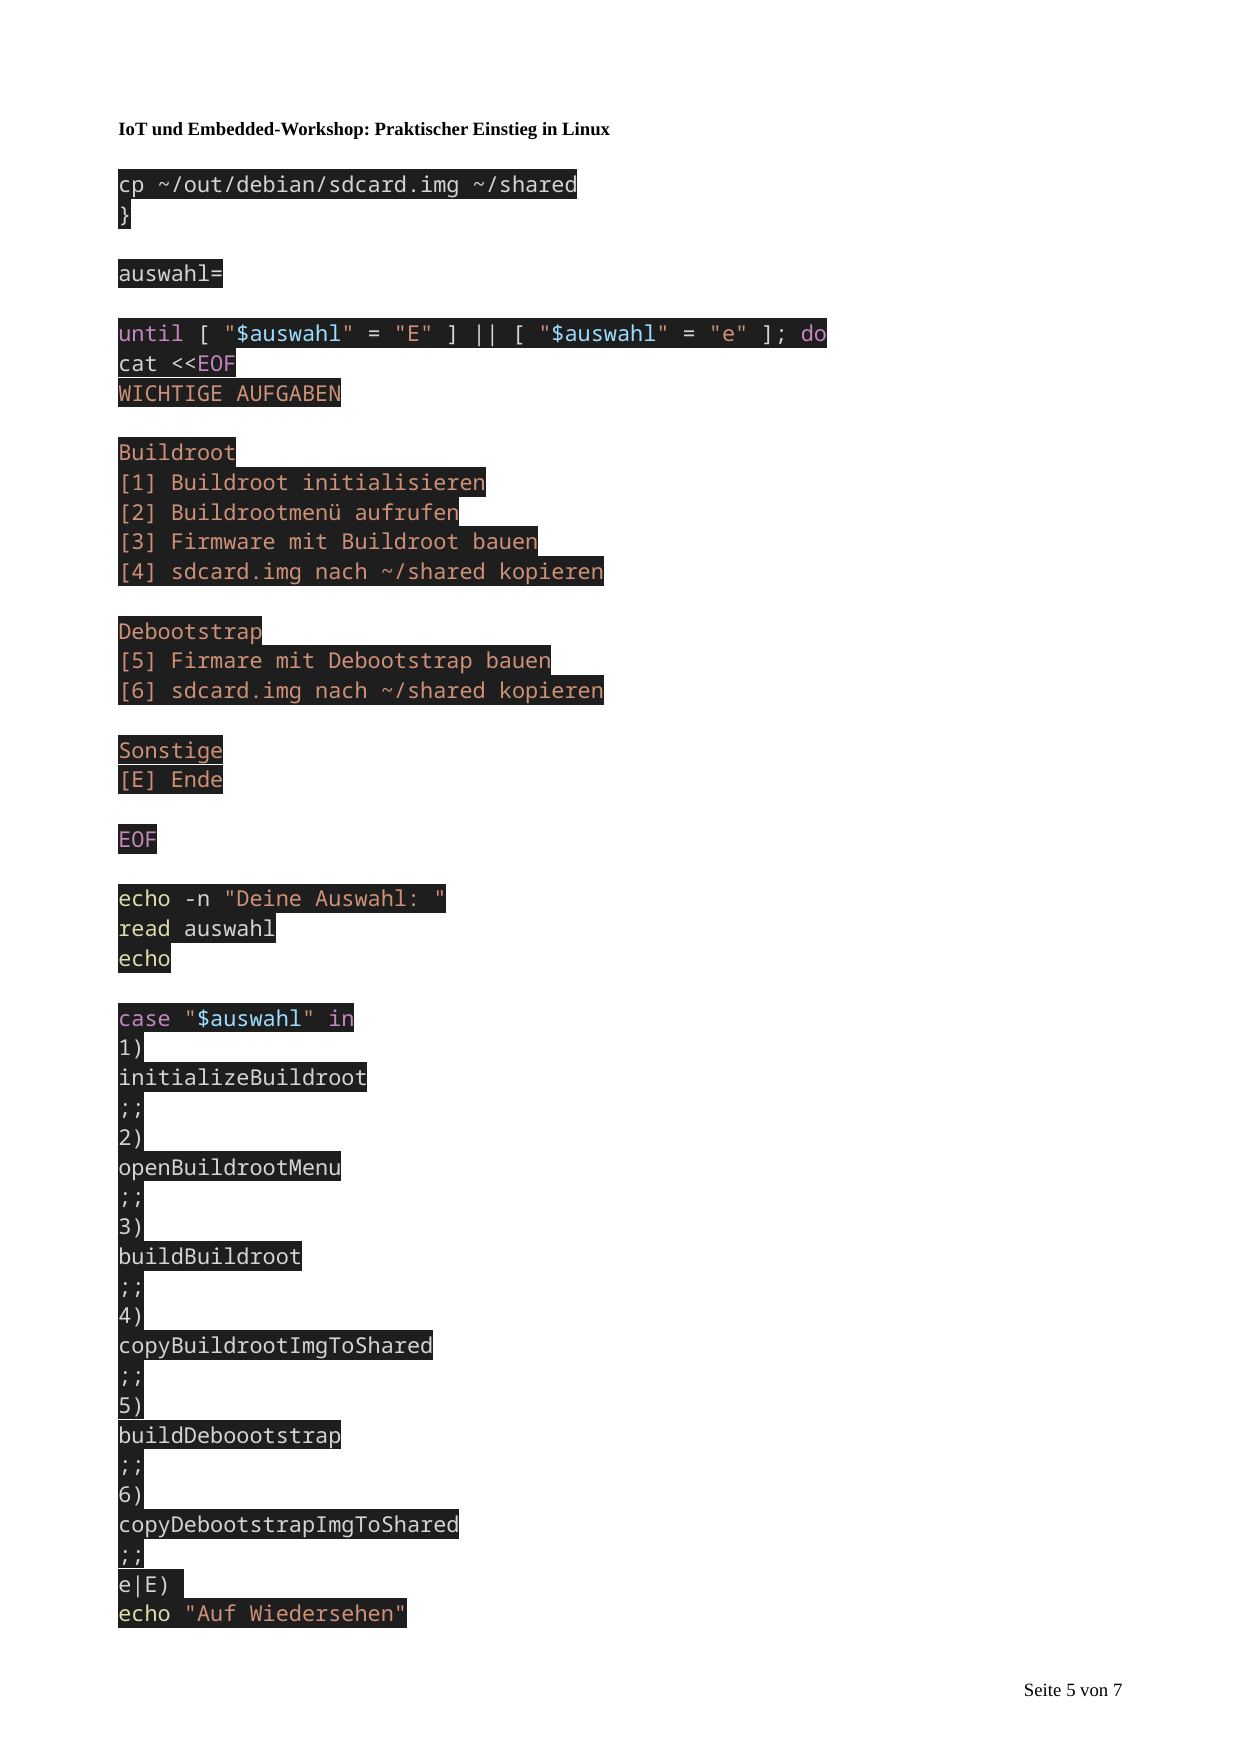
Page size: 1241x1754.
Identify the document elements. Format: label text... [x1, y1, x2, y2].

text echo "Auf Wiedersehen" [118, 1598, 1122, 1628]
text ;; [118, 1449, 1122, 1479]
text 4) [118, 1300, 1122, 1330]
text [6] sdcard.img nach ~/shared kopieren [118, 675, 1122, 705]
text [E] Ende [118, 764, 1122, 794]
text cat <<EOF [118, 348, 1122, 377]
text buildDeboootstrap [118, 1419, 1122, 1449]
text WICHTIGE AUFGABEN [118, 377, 1122, 407]
text ;; [118, 1539, 1122, 1568]
text copyBuildrootImgToShared [118, 1330, 1122, 1360]
text buildBuildroot [118, 1241, 1122, 1271]
text copyDebootstrapImgToShared [118, 1509, 1122, 1539]
text echo [118, 943, 1122, 973]
text read auswahl [118, 913, 1122, 943]
text ;; [118, 1181, 1122, 1211]
text Debootstrap [118, 616, 1122, 645]
text e|E) [118, 1568, 1122, 1598]
text openBuildrootMenu [118, 1151, 1122, 1181]
text cp ~/out/debian/sdcard.img ~/shared [118, 169, 1122, 199]
text ;; [118, 1092, 1122, 1122]
text [1] Buildroot initialisieren [118, 467, 1122, 497]
text ;; [118, 1360, 1122, 1390]
text Sonstige [118, 735, 1122, 764]
text [4] sdcard.img nach ~/shared kopieren [118, 556, 1122, 586]
text echo -n "Deine Auswahl: " [118, 883, 1122, 913]
text until [ "$auswahl" = "E" ] || [ "$auswahl" = "e" ]; do [118, 318, 1122, 348]
text 1) [118, 1032, 1122, 1062]
text ;; [118, 1271, 1122, 1300]
text Buildroot [118, 437, 1122, 467]
text initializeBuildroot [118, 1062, 1122, 1092]
text } [118, 199, 1122, 229]
text case "$auswahl" in [118, 1002, 1122, 1032]
text EOF [118, 824, 1122, 854]
text 3) [118, 1211, 1122, 1241]
text [2] Buildrootmenü aufrufen [118, 497, 1122, 526]
text 6) [118, 1479, 1122, 1509]
text 2) [118, 1122, 1122, 1151]
text auswahl= [118, 258, 1122, 288]
text [5] Firmare mit Debootstrap bauen [118, 645, 1122, 675]
text 5) [118, 1390, 1122, 1419]
text [3] Firmware mit Buildroot bauen [118, 526, 1122, 556]
